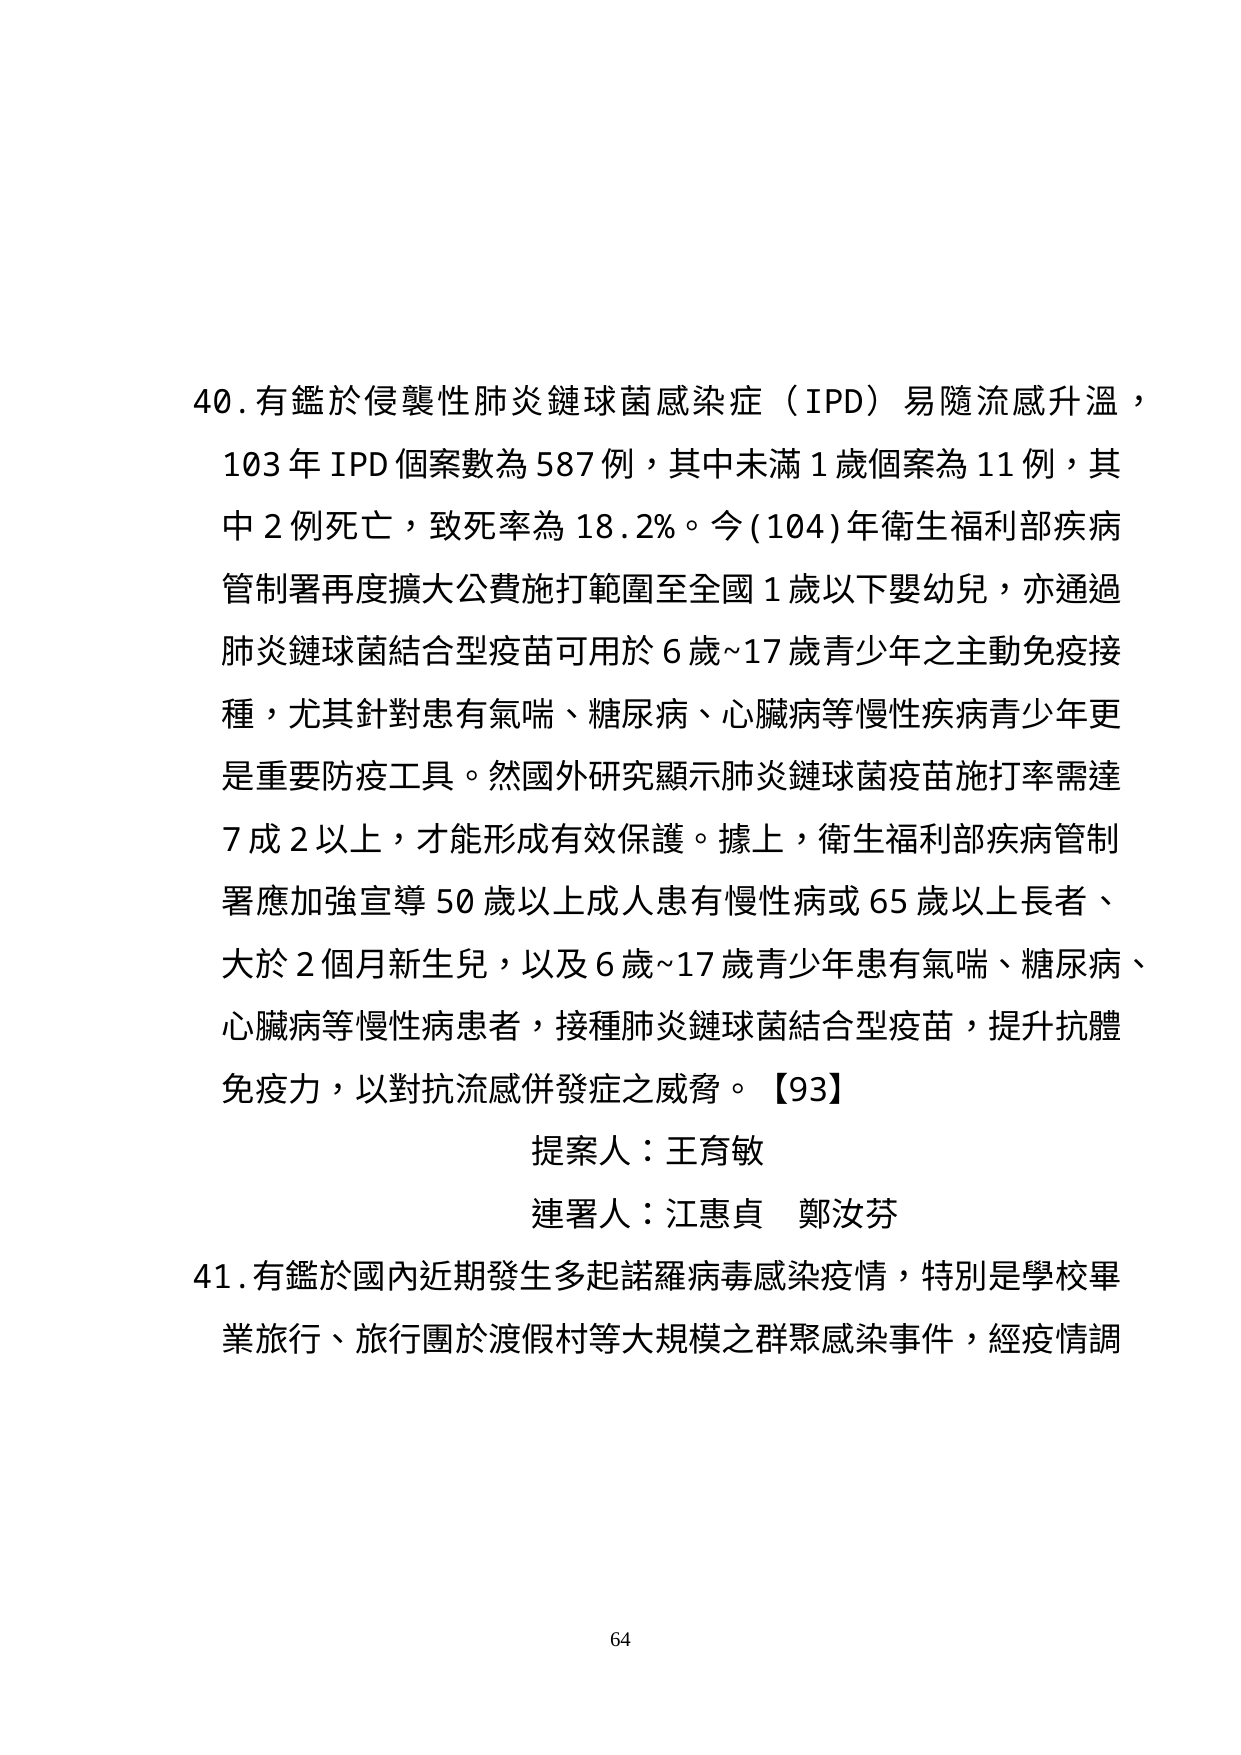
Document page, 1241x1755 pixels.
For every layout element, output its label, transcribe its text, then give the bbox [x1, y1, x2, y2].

text 41.有鑑於國內近期發生多起諾羅病毒感染疫情，特別是學校畢業旅行、旅行團於渡假村等大規模之群聚感染事件，經疫情調查顯示，旅宿餐飲業者在營業及飲食衛生管理仍有改善的空間。縱諾羅病毒非傳染病防治法中之法定傳染病，惟其傳染力極強，對國人健康造成相當威脅。據上，衛生福利部應會同教育部、交通部，就觀光產業衛生管理及校園病毒性腸胃炎防治事項進行研議，加強督導地方縣市政府，落實校園內及旅宿餐飲業者營業衛生，確保民眾飲食安全及旅遊品質。【94】 [192, 1233, 1122, 1358]
text 提案人：王育敏 [118, 1108, 1122, 1170]
text 連署人：江惠貞 鄭汝芬 [118, 1170, 1122, 1233]
text 40.有鑑於侵襲性肺炎鏈球菌感染症（IPD）易隨流感升溫，103年IPD個案數為587例，其中未滿1歲個案為11例，其中2例死亡，致死率為18.2%。今(104)年衛生福利部疾病管制署再度擴大公費施打範圍至全國1歲以下嬰幼兒，亦通過肺炎鏈球菌結合型疫苗可用於6歲~17歲青少年之主動免疫接種，尤其針對患有氣喘、糖尿病、心臟病等慢性疾病青少年更是重要防疫工具。然國外研究顯示肺炎鏈球菌疫苗施打率需達7成2以上，才能形成有效保護。據上，衛生福利部疾病管制署應加強宣導50歲以上成人患有慢性病或65歲以上長者、大於2個月新生兒，以及6歲~17歲青少年患有氣喘、糖尿病、心臟病等慢性病患者，接種肺炎鏈球菌結合型疫苗，提升抗體免疫力，以對抗流感併發症之威脅。【93】 [192, 358, 1122, 1108]
